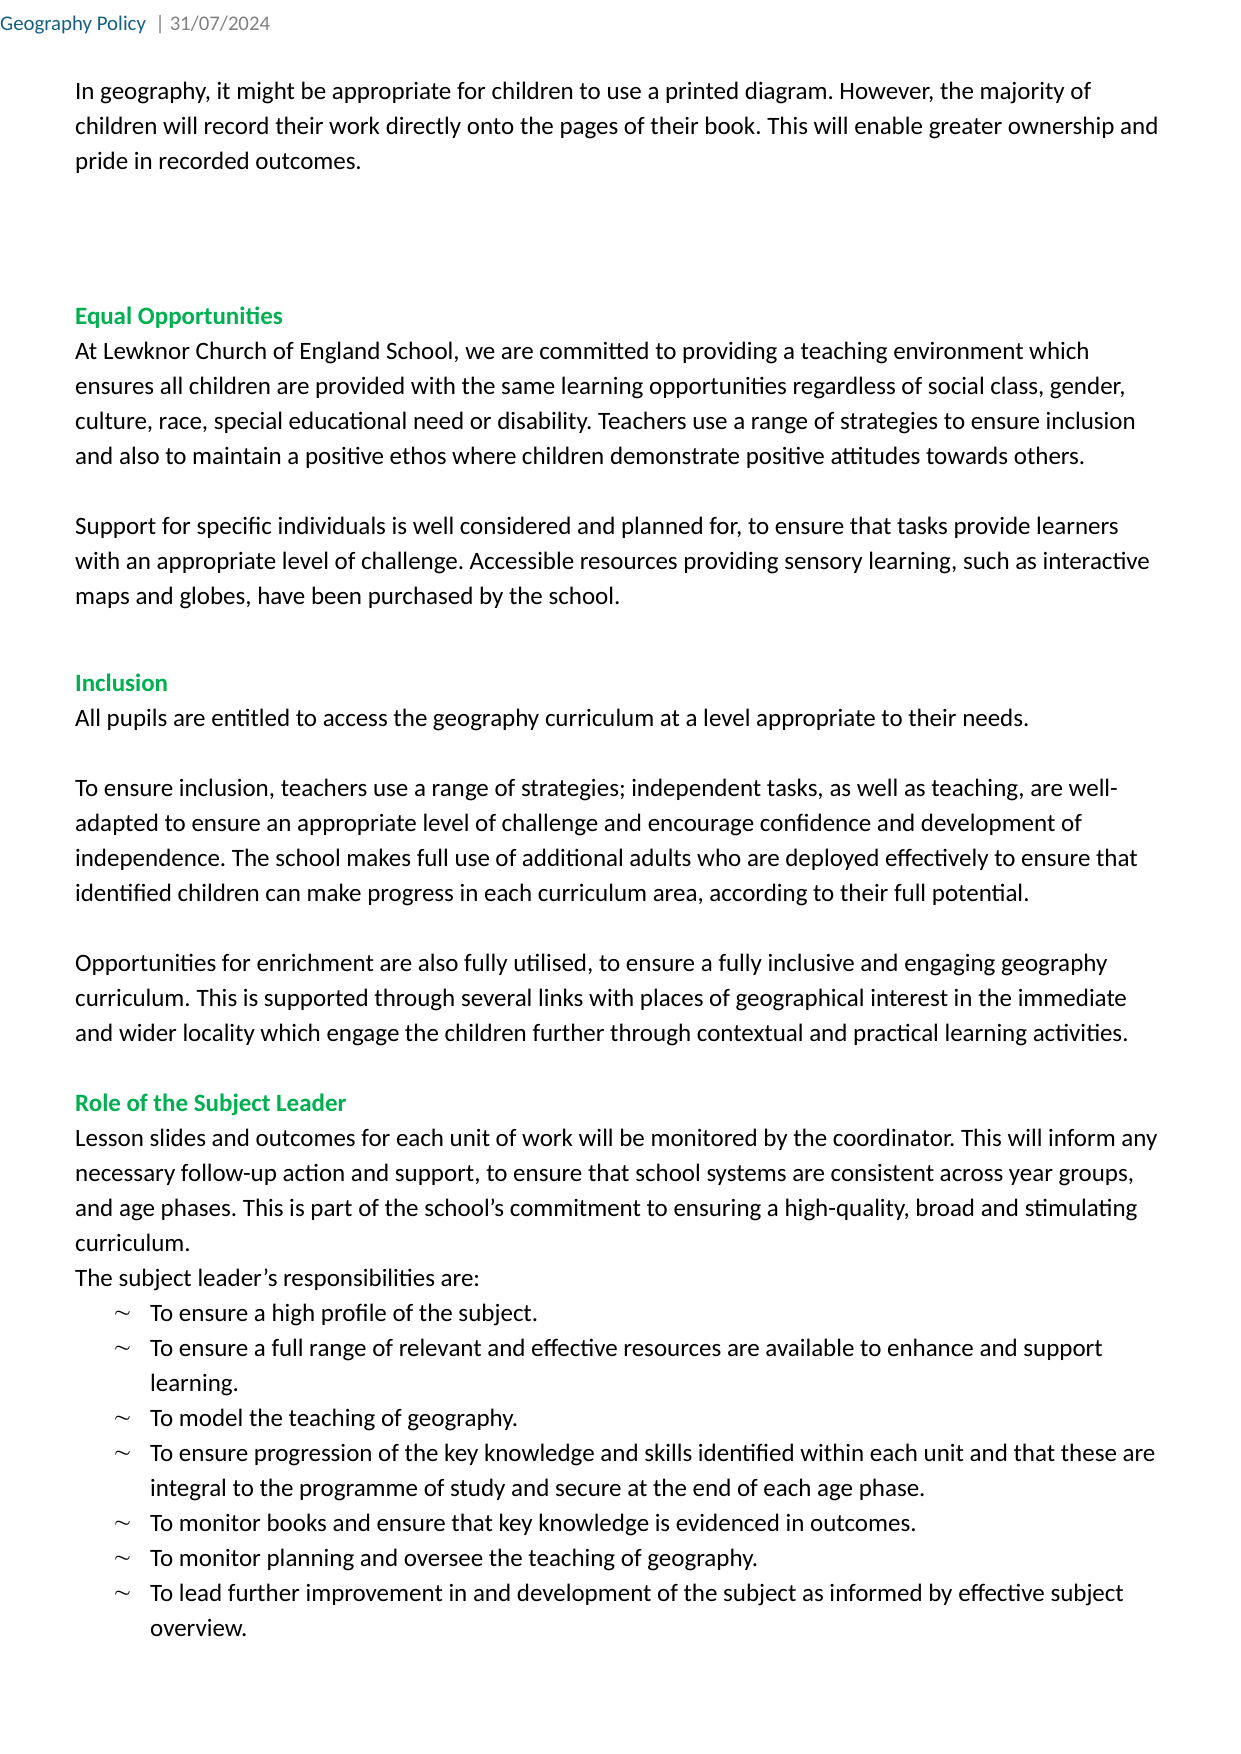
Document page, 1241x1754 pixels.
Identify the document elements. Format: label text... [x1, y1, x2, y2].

text Inclusion [75, 667, 1165, 697]
list To lead further improvement in and development of the subject as informed by effective subject overview. [112, 1577, 1165, 1642]
list To monitor books and ensure that key knowledge is evidenced in outcomes. [112, 1507, 1165, 1537]
text Opportunities for enrichment are also fully utilised, to ensure a fully inclusive and engaging geography curriculum. This is supported through several links with places of geographical interest in the immediate and wider locality which engage the children further through contextual and practical learning activities. [75, 947, 1165, 1047]
text Equal Opportunities [75, 300, 1165, 331]
text At Lewknor Church of England School, we are committed to providing a teaching environment which ensures all children are provided with the same learning opportunities regardless of social class, gender, culture, race, special educational need or disability. Teachers use a range of strategies to ensure inclusion and also to maintain a positive ethos where children demonstrate positive attitudes towards others. [75, 335, 1165, 471]
text Role of the Subject Leader [75, 1087, 1165, 1117]
text In geography, it might be appropriate for children to use a printed diagram. However, the majority of children will record their work directly onto the pages of their book. This will enable greater ownership and pride in recorded outcomes. [75, 75, 1165, 176]
list To ensure a high profile of the subject. [112, 1297, 1165, 1327]
list To monitor planning and oversee the teaching of geography. [112, 1542, 1165, 1572]
text Support for specific individuals is well considered and planned for, to ensure that tasks provide learners with an appropriate level of challenge. Accessible resources providing sensory learning, such as interactive maps and globes, have been purchased by the school. [75, 510, 1165, 611]
list To ensure progression of the key knowledge and skills identified within each unit and that these are integral to the programme of study and secure at the end of each age phase. [112, 1437, 1165, 1502]
text Lesson slides and outcomes for each unit of work will be monitored by the coordinator. This will inform any necessary follow-up action and support, to ensure that school systems are consistent across year groups, and age phases. This is part of the school’s commitment to ensuring a high-quality, broad and stimulating curriculum. [75, 1122, 1165, 1257]
text The subject leader’s responsibilities are: [75, 1262, 1165, 1292]
list To model the teaching of geography. [112, 1402, 1165, 1432]
text To ensure inclusion, teachers use a range of strategies; independent tasks, as well as teaching, are well-adapted to ensure an appropriate level of challenge and encourage confidence and development of independence. The school makes full use of additional adults who are deployed effectively to ensure that identified children can make progress in each curriculum area, according to their full potential. [75, 772, 1165, 907]
text All pupils are entitled to access the geography curriculum at a level appropriate to their needs. [75, 702, 1165, 732]
list To ensure a full range of relevant and effective resources are available to enhance and support learning. [112, 1332, 1165, 1397]
